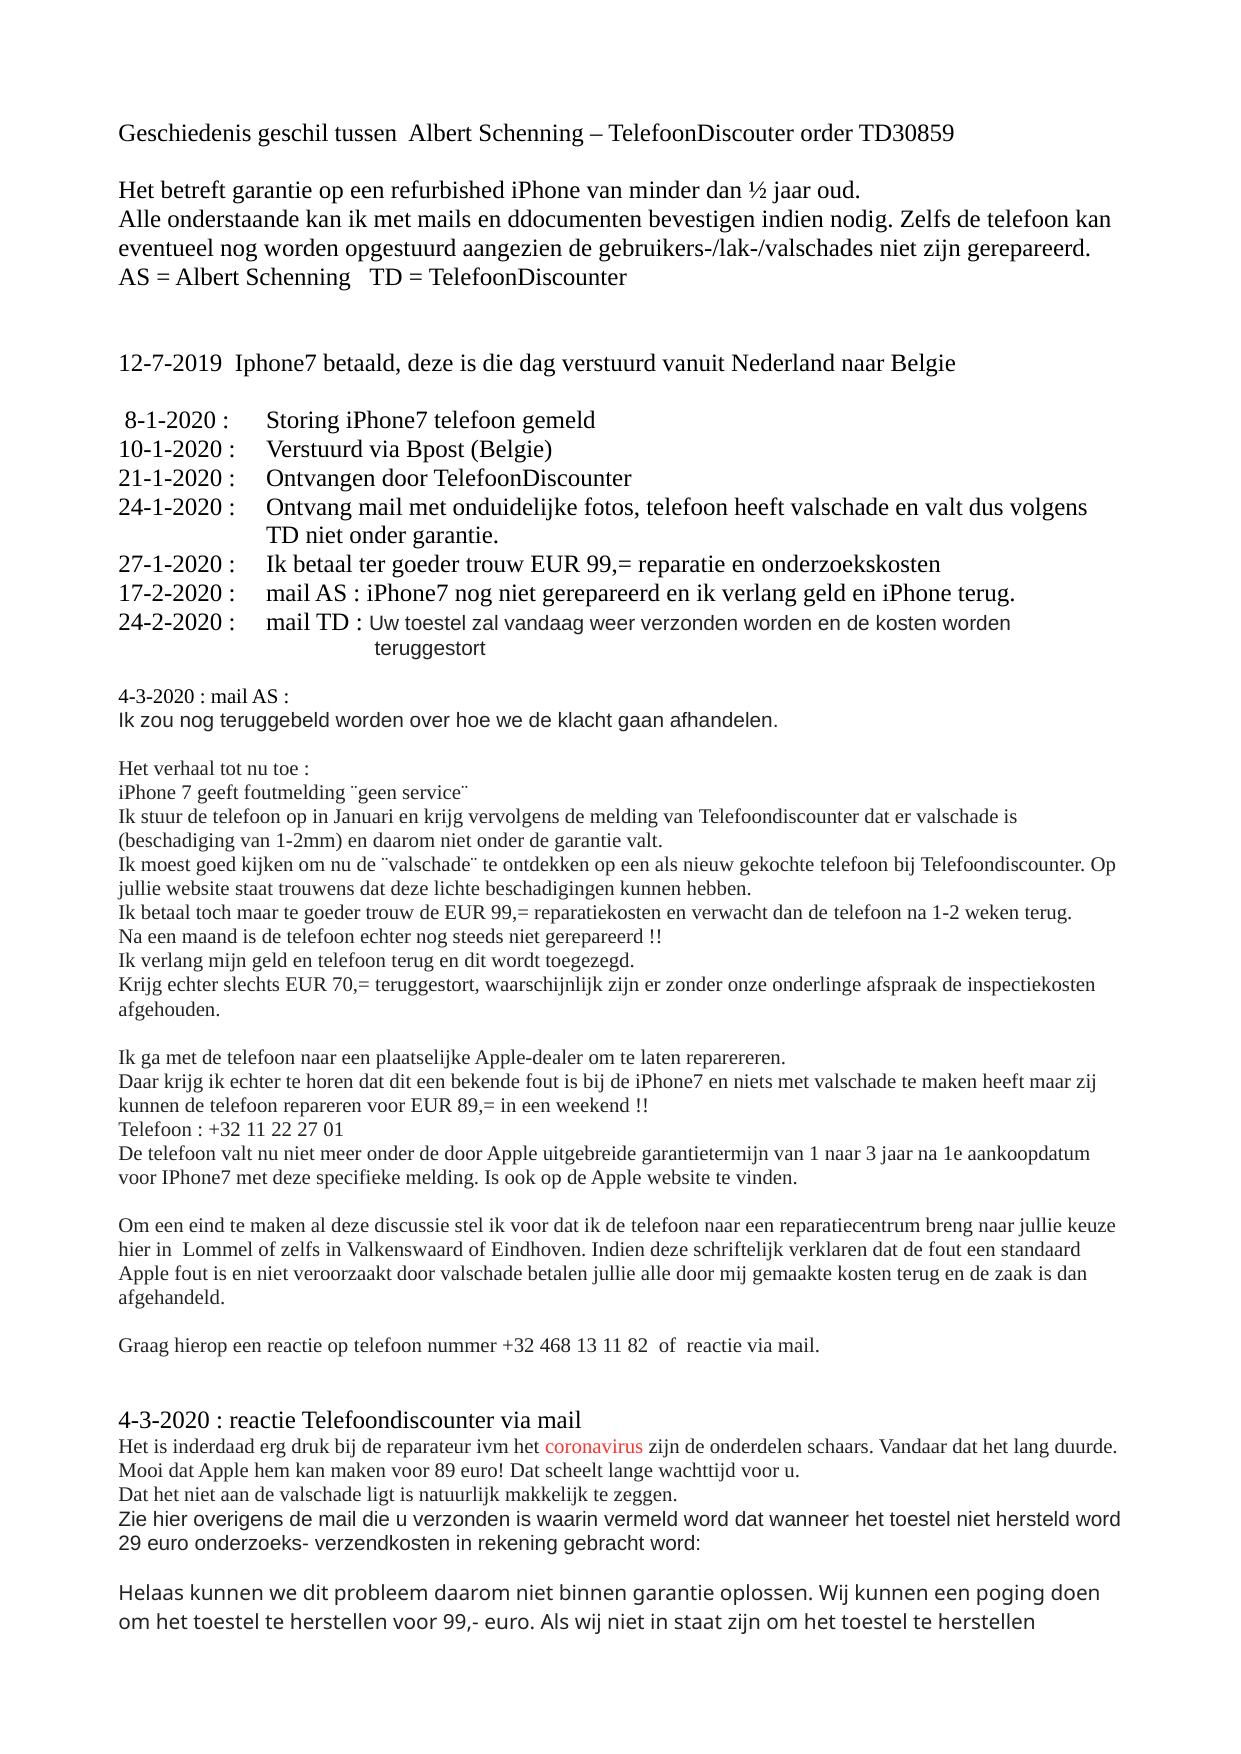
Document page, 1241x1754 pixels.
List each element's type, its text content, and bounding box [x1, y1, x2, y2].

text TD niet onder garantie. [118, 521, 1122, 549]
text 17-2-2020 : mail AS : iPhone7 nog niet gerepareerd en ik verlang geld en iPhone terug. [118, 578, 1122, 607]
text 24-1-2020 : Ontvang mail met onduidelijke fotos, telefoon heeft valschade en valt dus volgens [118, 492, 1122, 521]
text Daar krijg ik echter te horen dat dit een bekende fout is bij de iPhone7 en niets met valschade te maken heeft maar zij kunnen de telefoon repareren voor EUR 89,= in een weekend !! [118, 1069, 1122, 1117]
text 24-2-2020 : mail TD : Uw toestel zal vandaag weer verzonden worden en de kosten worden [118, 607, 1122, 636]
text Telefoon : +32 11 22 27 01 [118, 1117, 1122, 1141]
text 4-3-2020 : mail AS : [118, 684, 1122, 708]
text Ik betaal toch maar te goeder trouw de EUR 99,= reparatiekosten en verwacht dan de telefoon na 1-2 weken terug. [118, 900, 1122, 924]
text Ik verlang mijn geld en telefoon terug en dit wordt toegezegd. [118, 948, 1122, 972]
text Ik stuur de telefoon op in Januari en krijg vervolgens de melding van Telefoondiscounter dat er valschade is (beschadiging van 1-2mm) en daarom niet onder de garantie valt. [118, 804, 1122, 852]
text 10-1-2020 : Verstuurd via Bpost (Belgie) [118, 434, 1122, 463]
text Om een eind te maken al deze discussie stel ik voor dat ik de telefoon naar een reparatiecentrum breng naar jullie keuze hier in Lommel of zelfs in Valkenswaard of Eindhoven. Indien deze schriftelijk verklaren dat de fout een standaard Apple fout is en niet veroorzaakt door valschade betalen jullie alle door mij gemaakte kosten terug en de zaak is dan afgehandeld. [118, 1213, 1122, 1309]
text Ik moest goed kijken om nu de ¨valschade¨ te ontdekken op een als nieuw gekochte telefoon bij Telefoondiscounter. Op jullie website staat trouwens dat deze lichte beschadigingen kunnen hebben. [118, 852, 1122, 900]
text AS = Albert Schenning TD = TelefoonDiscounter [118, 262, 1122, 291]
text Na een maand is de telefoon echter nog steeds niet gerepareerd !! [118, 924, 1122, 948]
text Alle onderstaande kan ik met mails en ddocumenten bevestigen indien nodig. Zelfs de telefoon kan eventueel nog worden opgestuurd aangezien de gebruikers-/lak-/valschades niet zijn gerepareerd. [118, 204, 1122, 262]
text Ik ga met de telefoon naar een plaatselijke Apple-dealer om te laten reparereren. [118, 1044, 1122, 1069]
text 27-1-2020 : Ik betaal ter goeder trouw EUR 99,= reparatie en onderzoekskosten [118, 549, 1122, 578]
text Krijg echter slechts EUR 70,= teruggestort, waarschijnlijk zijn er zonder onze onderlinge afspraak de inspectiekosten afgehouden. [118, 972, 1122, 1021]
text Helaas kunnen we dit probleem daarom niet binnen garantie oplossen. Wij kunnen een poging doen om het toestel te herstellen voor 99,- euro. Als wij niet in staat zijn om het toestel te herstellen [118, 1578, 1122, 1635]
text Graag hierop een reactie op telefoon nummer +32 468 13 11 82 of reactie via mail. [118, 1333, 1122, 1357]
text teruggestort [118, 636, 1122, 660]
text Geschiedenis geschil tussen Albert Schenning – TelefoonDiscouter order TD30859 [118, 118, 1122, 147]
text Het is inderdaad erg druk bij de reparateur ivm het coronavirus zijn de onderdelen schaars. Vandaar dat het lang duurde. [118, 1434, 1122, 1458]
text Het betreft garantie op een refurbished iPhone van minder dan ½ jaar oud. [118, 176, 1122, 204]
text Zie hier overigens de mail die u verzonden is waarin vermeld word dat wanneer het toestel niet hersteld word 29 euro onderzoeks- verzendkosten in rekening gebracht word: [118, 1506, 1122, 1554]
text De telefoon valt nu niet meer onder de door Apple uitgebreide garantietermijn van 1 naar 3 jaar na 1e aankoopdatum voor IPhone7 met deze specifieke melding. Is ook op de Apple website te vinden. [118, 1141, 1122, 1189]
text Het verhaal tot nu toe : [118, 756, 1122, 780]
text iPhone 7 geeft foutmelding ¨geen service¨ [118, 780, 1122, 804]
text Dat het niet aan de valschade ligt is natuurlijk makkelijk te zeggen. [118, 1482, 1122, 1506]
text Mooi dat Apple hem kan maken voor 89 euro! Dat scheelt lange wachttijd voor u. [118, 1458, 1122, 1482]
text 21-1-2020 : Ontvangen door TelefoonDiscounter [118, 463, 1122, 492]
text 4-3-2020 : reactie Telefoondiscounter via mail [118, 1406, 1122, 1434]
text 12-7-2019 Iphone7 betaald, deze is die dag verstuurd vanuit Nederland naar Belgie [118, 348, 1122, 377]
text 8-1-2020 : Storing iPhone7 telefoon gemeld [118, 406, 1122, 434]
text Ik zou nog teruggebeld worden over hoe we de klacht gaan afhandelen. [118, 708, 1122, 732]
